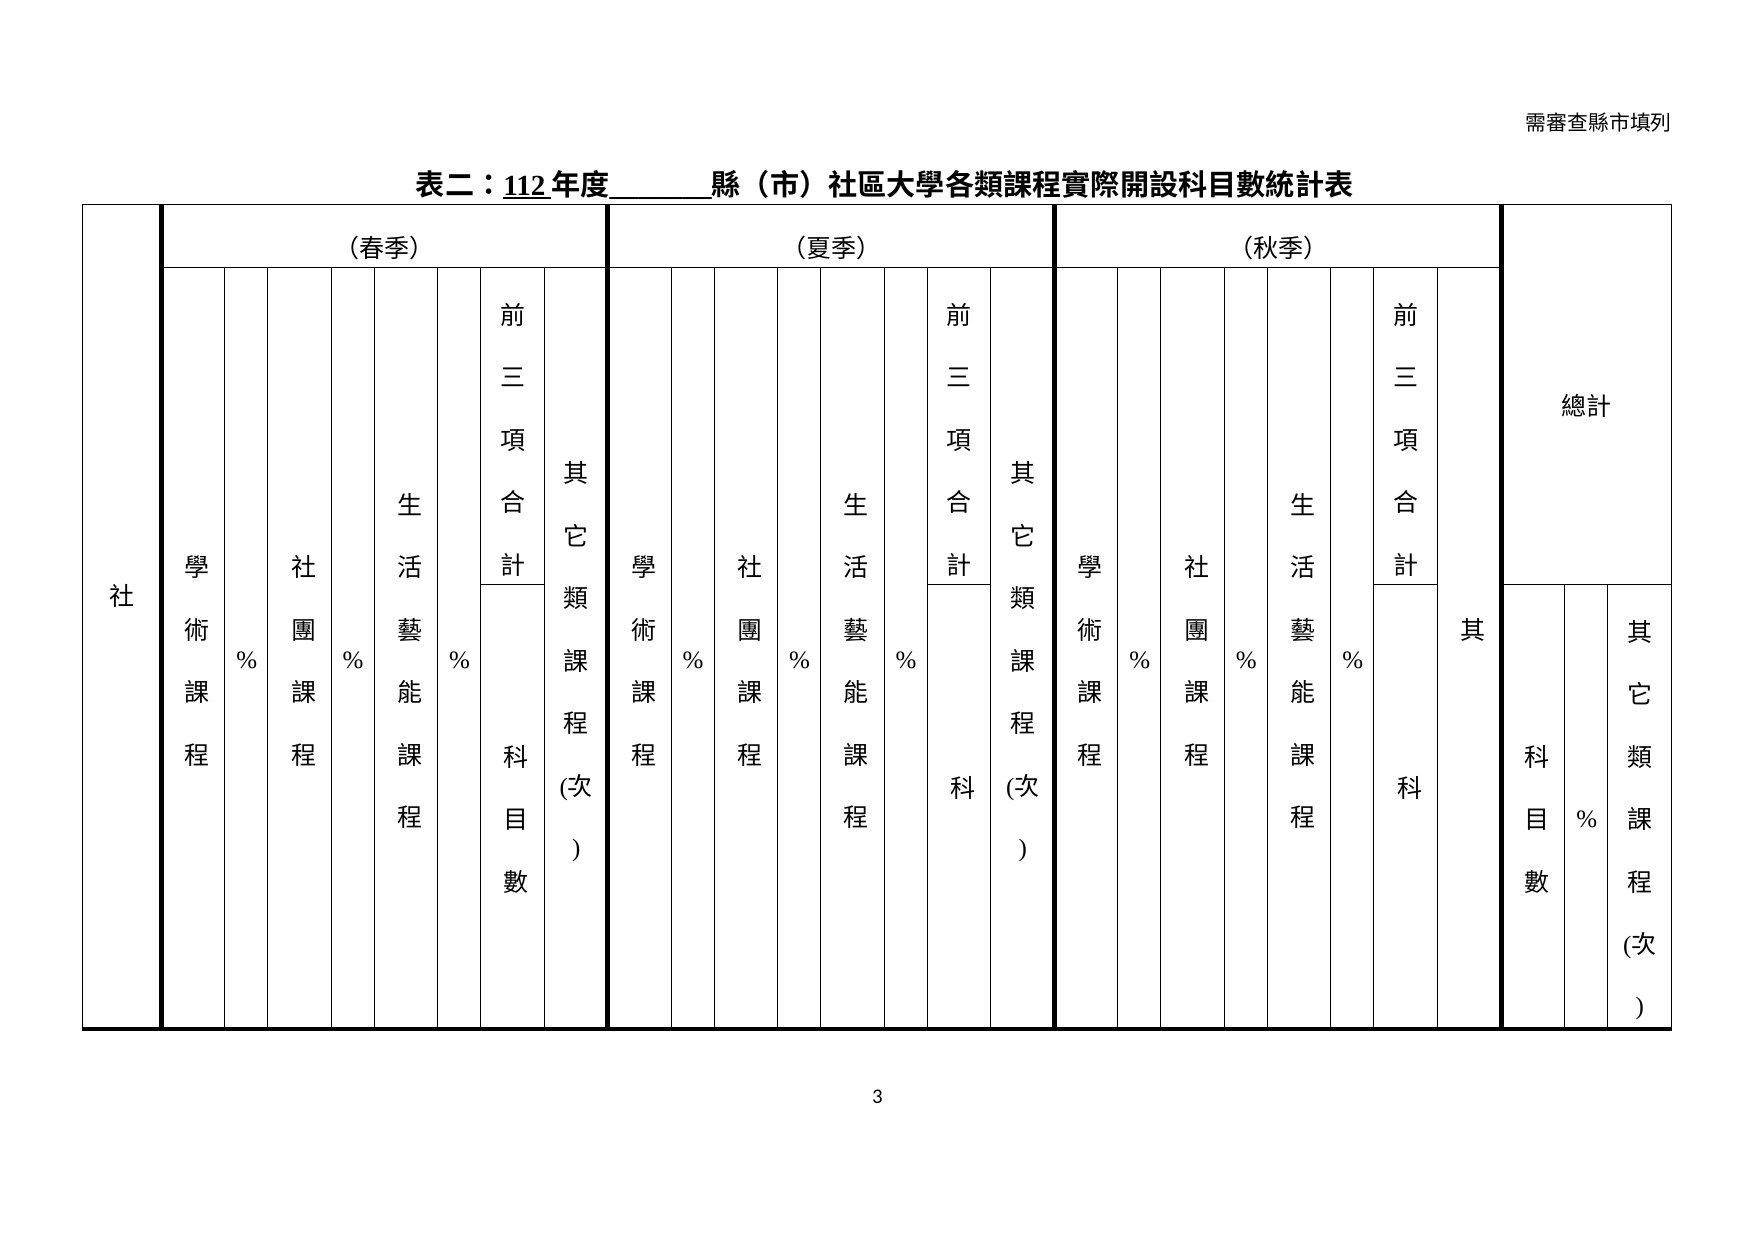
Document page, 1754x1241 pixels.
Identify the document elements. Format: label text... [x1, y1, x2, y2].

table_cell 其它類課程(次) [545, 268, 605, 1026]
table_header （夏季） [610, 205, 1052, 267]
table_cell % [1118, 268, 1160, 1026]
table_cell 前三項合計 [928, 268, 990, 584]
table_cell % [332, 268, 374, 1026]
text 表二：112年度_______縣（市）社區大學各類課程實際開設科目數統計表 [83, 141, 1671, 203]
table_cell 社團課程 [268, 268, 331, 1026]
table_cell % [885, 268, 927, 1026]
table_cell 科目數 [928, 585, 990, 1026]
table_cell % [778, 268, 820, 1026]
table_cell % [1565, 585, 1607, 1026]
table_cell 學術課程 [610, 268, 671, 1026]
table_header 社區大學名稱 [83, 205, 159, 1026]
table_cell 前三項合計 [1374, 268, 1437, 584]
table_cell % [225, 268, 267, 1026]
table_cell 科目數 [481, 585, 544, 1026]
table_cell 其它類課程(次) [1438, 268, 1499, 1026]
table_cell 科目數 [1374, 585, 1437, 1026]
table_cell % [1225, 268, 1267, 1026]
table_cell 前三項合計 [481, 268, 544, 584]
table_header （秋季） [1057, 205, 1499, 267]
table_cell 學術課程 [164, 268, 224, 1026]
table_cell % [672, 268, 714, 1026]
table_header 總計 [1504, 205, 1671, 584]
table_cell % [438, 268, 480, 1026]
table_cell 生活藝能課程 [1268, 268, 1330, 1026]
table_header （春季） [164, 205, 605, 267]
table_cell 其它類課程(次) [991, 268, 1052, 1026]
table_cell 科目數 [1504, 585, 1564, 1026]
table_cell 社團課程 [715, 268, 777, 1026]
table_cell 生活藝能課程 [821, 268, 884, 1026]
table_cell 學術課程 [1057, 268, 1117, 1026]
table_cell % [1331, 268, 1373, 1026]
table_cell 生活藝能課程 [375, 268, 437, 1026]
table_cell 其它類課程(次) [1608, 585, 1671, 1026]
table_cell 社團課程 [1161, 268, 1224, 1026]
